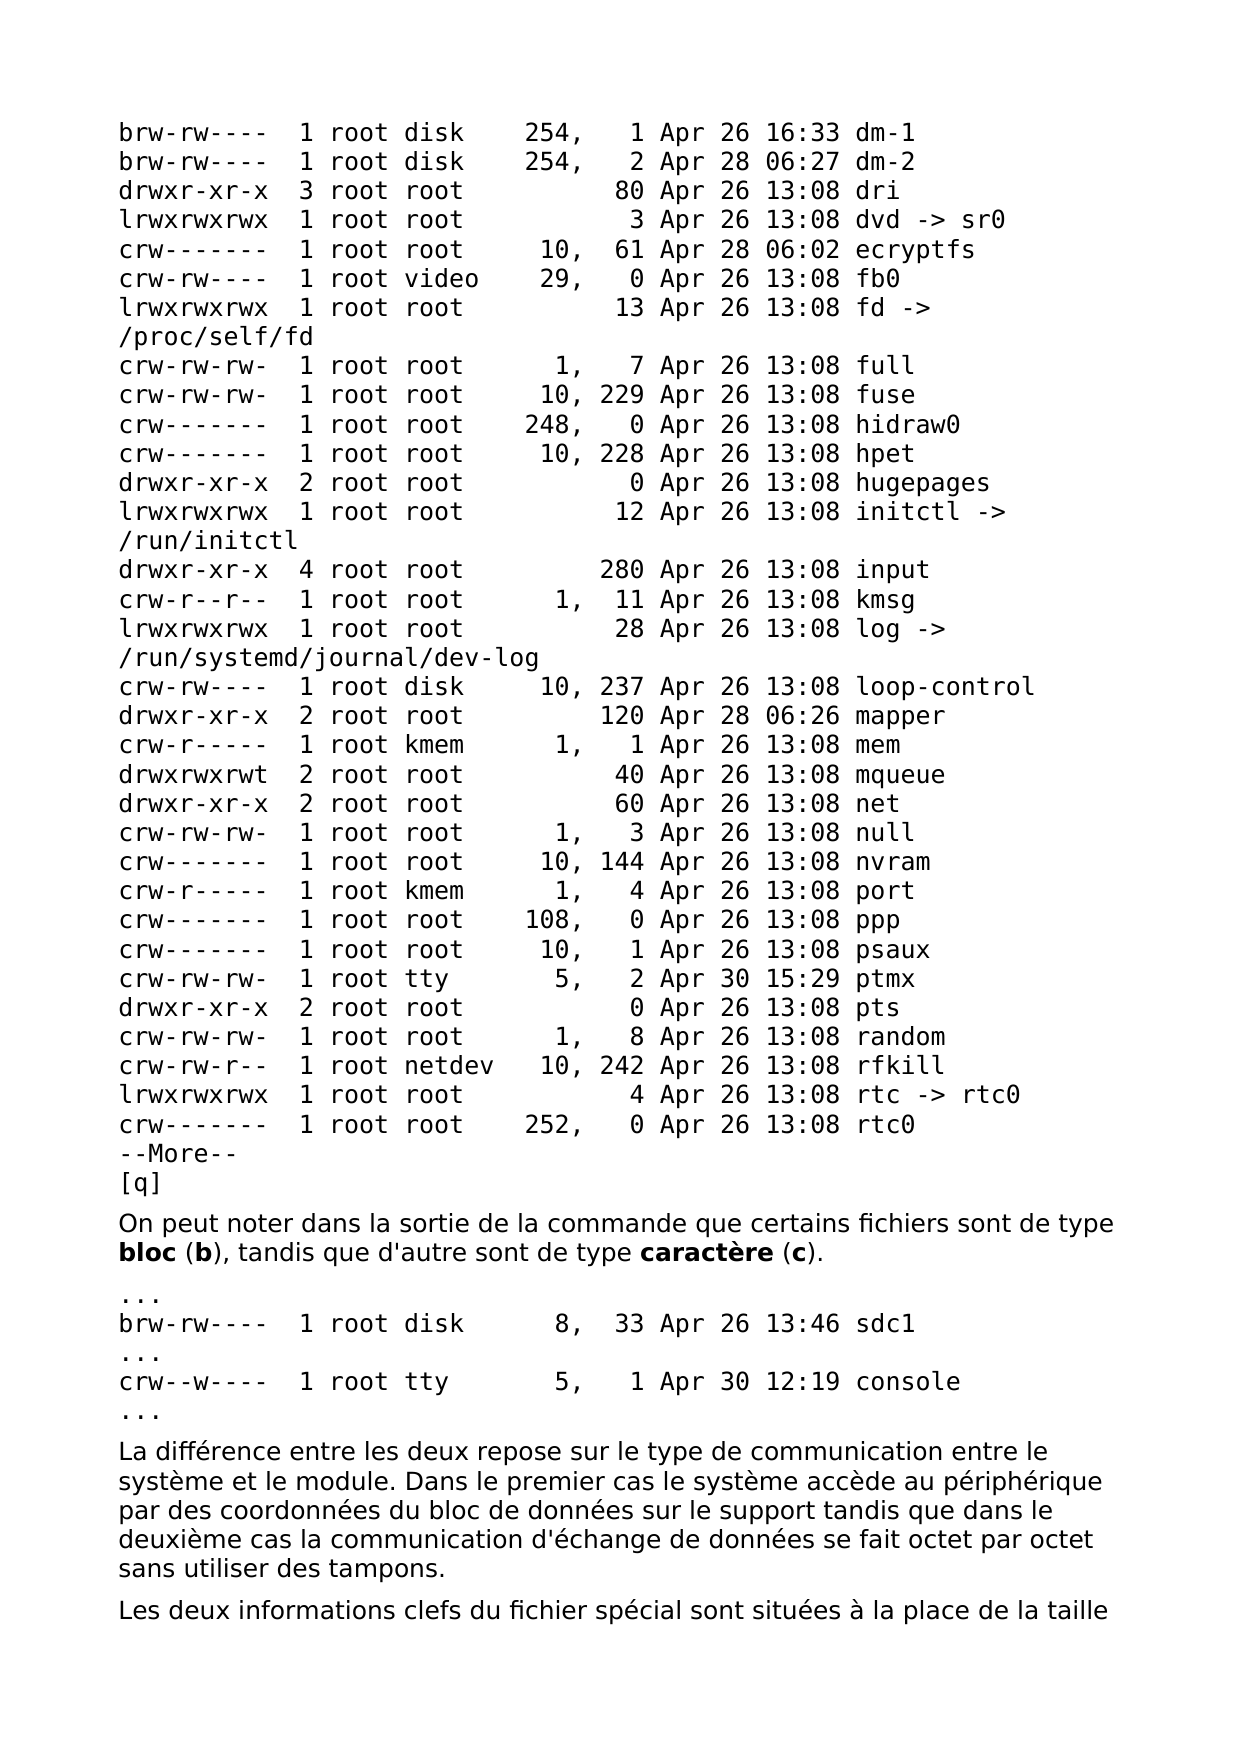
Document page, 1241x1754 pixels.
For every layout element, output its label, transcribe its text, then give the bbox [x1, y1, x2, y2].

text brw-rw---- 1 root disk 254, 1 Apr 26 16:33 dm-1 brw-rw---- 1 root disk 254, 2 Apr 28 06:27 dm-2 drwxr-xr-x 3 root root 80 Apr 26 13:08 dri lrwxrwxrwx 1 root root 3 Apr 26 13:08 dvd -> sr0 crw------- 1 root root 10, 61 Apr 28 06:02 ecryptfs crw-rw---- 1 root video 29, 0 Apr 26 13:08 fb0 lrwxrwxrwx 1 root root 13 Apr 26 13:08 fd -> /proc/self/fd crw-rw-rw- 1 root root 1, 7 Apr 26 13:08 full crw-rw-rw- 1 root root 10, 229 Apr 26 13:08 fuse crw------- 1 root root 248, 0 Apr 26 13:08 hidraw0 crw------- 1 root root 10, 228 Apr 26 13:08 hpet drwxr-xr-x 2 root root 0 Apr 26 13:08 hugepages lrwxrwxrwx 1 root root 12 Apr 26 13:08 initctl -> /run/initctl drwxr-xr-x 4 root root 280 Apr 26 13:08 input crw-r--r-- 1 root root 1, 11 Apr 26 13:08 kmsg lrwxrwxrwx 1 root root 28 Apr 26 13:08 log -> /run/systemd/journal/dev-log crw-rw---- 1 root disk 10, 237 Apr 26 13:08 loop-control drwxr-xr-x 2 root root 120 Apr 28 06:26 mapper crw-r----- 1 root kmem 1, 1 Apr 26 13:08 mem drwxrwxrwt 2 root root 40 Apr 26 13:08 mqueue drwxr-xr-x 2 root root 60 Apr 26 13:08 net crw-rw-rw- 1 root root 1, 3 Apr 26 13:08 null crw------- 1 root root 10, 144 Apr 26 13:08 nvram crw-r----- 1 root kmem 1, 4 Apr 26 13:08 port crw------- 1 root root 108, 0 Apr 26 13:08 ppp crw------- 1 root root 10, 1 Apr 26 13:08 psaux crw-rw-rw- 1 root tty 5, 2 Apr 30 15:29 ptmx drwxr-xr-x 2 root root 0 Apr 26 13:08 pts crw-rw-rw- 1 root root 1, 8 Apr 26 13:08 random crw-rw-r-- 1 root netdev 10, 242 Apr 26 13:08 rfkill lrwxrwxrwx 1 root root 4 Apr 26 13:08 rtc -> rtc0 crw------- 1 root root 252, 0 Apr 26 13:08 rtc0 --More-- [q] [118, 118, 1122, 1197]
text Les deux informations clefs du fichier spécial sont situées à la place de la taille [118, 1596, 1122, 1625]
text ... brw-rw---- 1 root disk 8, 33 Apr 26 13:46 sdc1 ... crw--w---- 1 root tty 5, 1 Apr 30 12:19 console ... [118, 1280, 1122, 1426]
text La différence entre les deux repose sur le type de communication entre le système et le module. Dans le premier cas le système accède au périphérique par des coordonnées du bloc de données sur le support tandis que dans le deuxième cas la communication d'échange de données se fait octet par octet sans utiliser des tampons. [118, 1437, 1122, 1583]
text On peut noter dans la sortie de la commande que certains fichiers sont de type bloc (b), tandis que d'autre sont de type caractère (c). [118, 1209, 1122, 1267]
